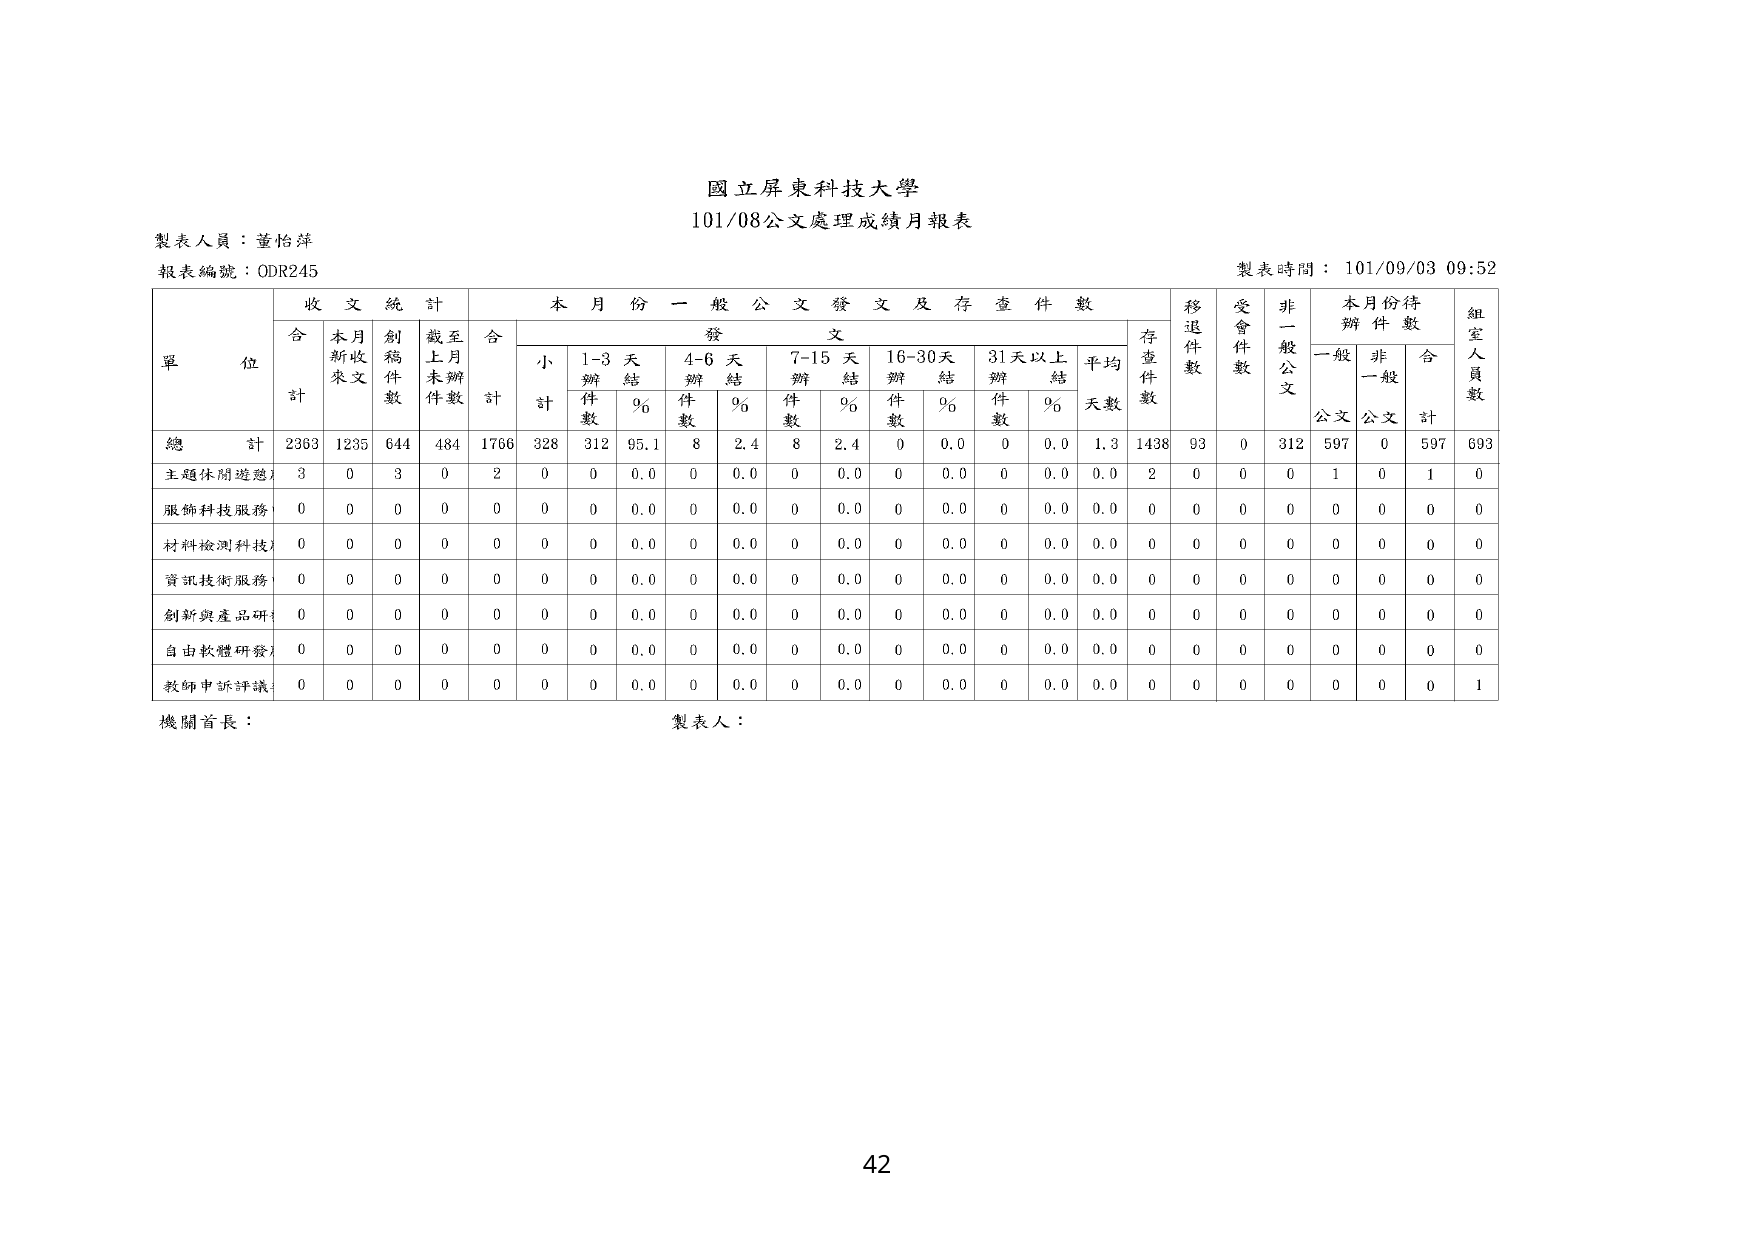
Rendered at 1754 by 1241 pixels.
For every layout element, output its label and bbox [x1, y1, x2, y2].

picture [118, 118, 1536, 965]
